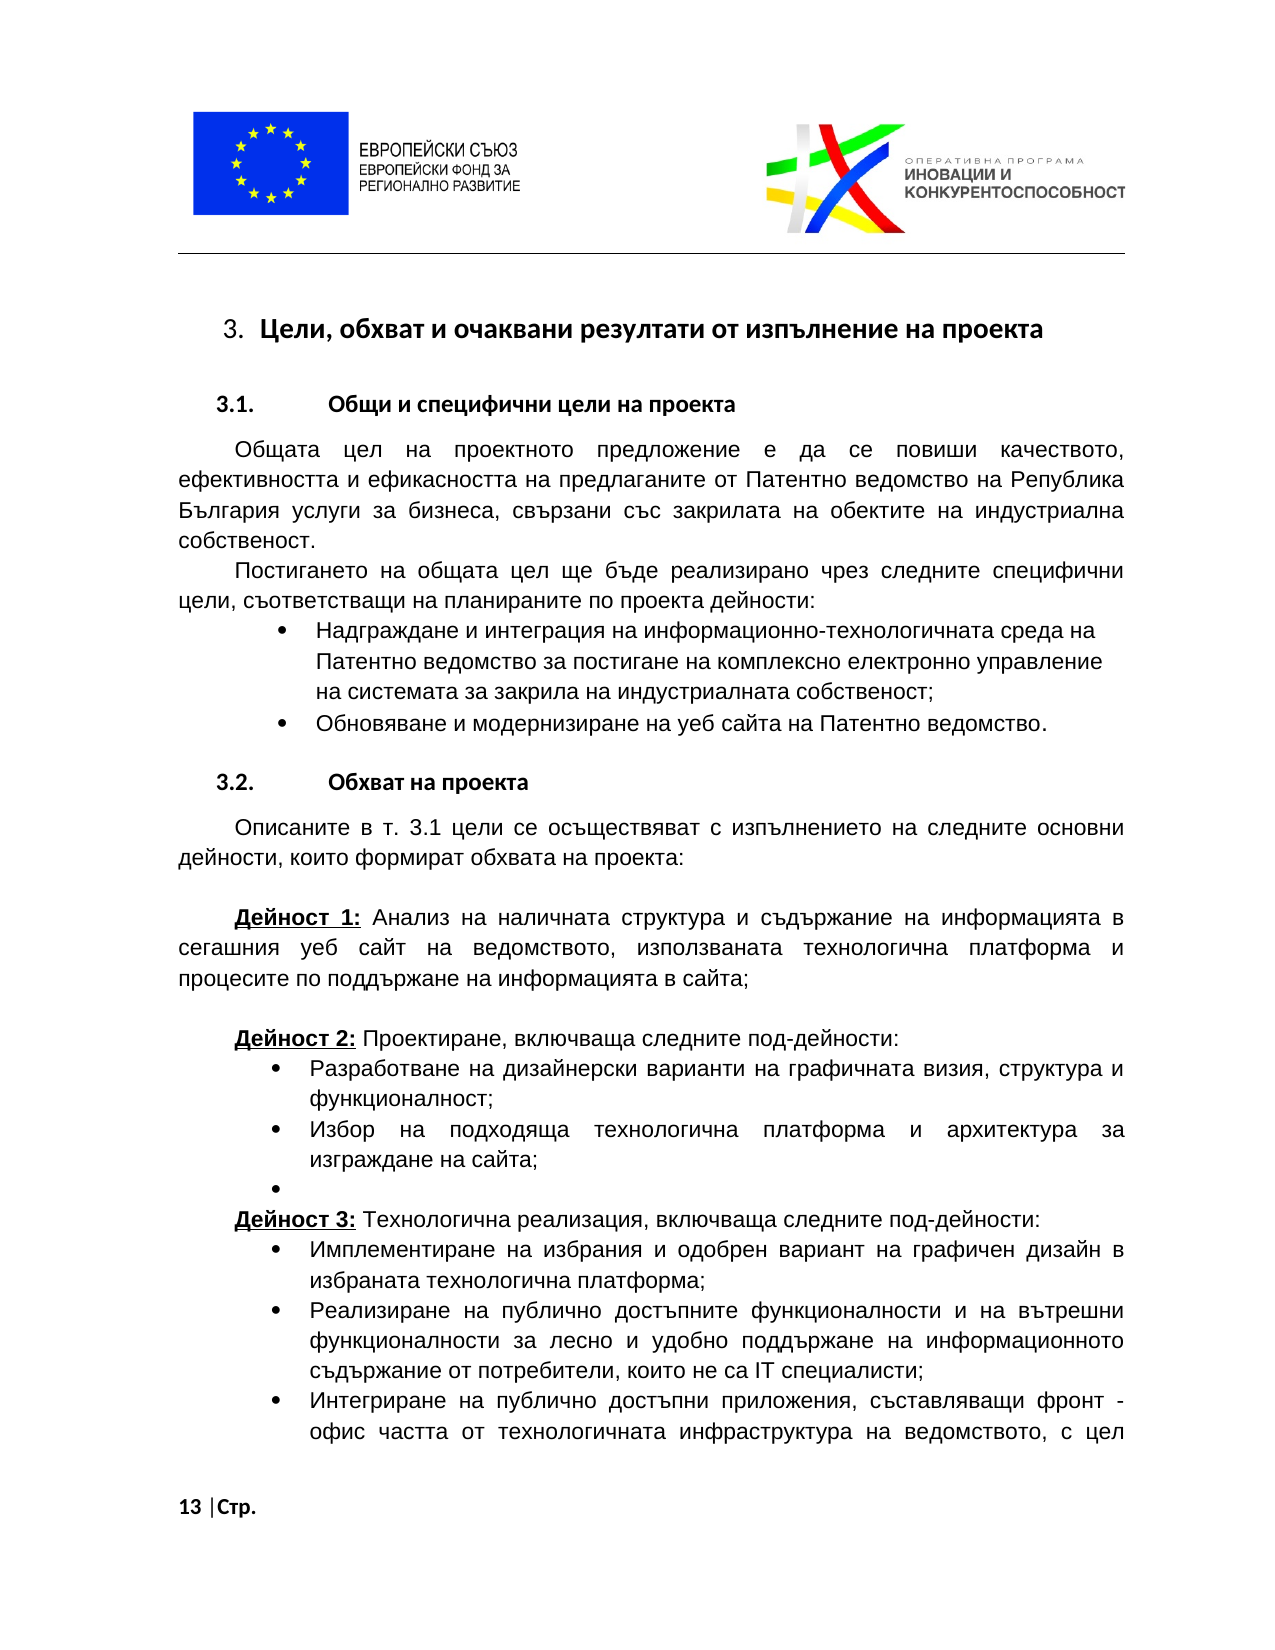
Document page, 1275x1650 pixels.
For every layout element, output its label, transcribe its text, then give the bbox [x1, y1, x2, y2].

subtitle Обхват на проекта [216, 766, 1125, 797]
text Дейност 1: Анализ на наличната структура и съдържание на информацията в сегашния уеб сайт на ведомството, използваната технологична платформа и процесите по поддържане на информацията в сайта; [178, 904, 1125, 991]
list Разработване на дизайнерски варианти на графичната визия, структура и функционалност; [272, 1055, 1125, 1112]
subtitle Общи и специфични цели на проекта [216, 389, 1125, 419]
list Избор на подходяща технологична платформа и архитектура за изграждане на сайта; [272, 1116, 1125, 1172]
list Надграждане и интеграция на информационно-технологичната среда на Патентно ведомство за постигане на комплексно електронно управление на системата за закрила на индустриалната собственост; [278, 617, 1125, 704]
list Имплементиране на избрания и одобрен вариант на графичен дизайн в избраната технологична платформа; [272, 1236, 1125, 1293]
list Реализиране на публично достъпните функционалности и на вътрешни функционалности за лесно и удобно поддържане на информационното съдържание от потребители, които не са IT специалисти; [272, 1297, 1125, 1384]
text Дейност 2: Проектиране, включваща следните под-дейности: [178, 1025, 1125, 1051]
text Дейност 3: Технологична реализация, включваща следните под-дейности: [178, 1206, 1125, 1233]
subtitle Цели, обхват и очаквани резултати от изпълнение на проекта [222, 310, 1125, 346]
text Описаните в т. 3.1 цели се осъществяват с изпълнението на следните основни дейности, които формират обхвата на проекта: [178, 813, 1125, 870]
text Постигането на общата цел ще бъде реализирано чрез следните специфични цели, съответстващи на планираните по проекта дейности: [178, 557, 1125, 613]
list Обновяване и модернизиране на уеб сайта на Патентно ведомство. [278, 708, 1125, 737]
text Общата цел на проектното предложение е да се повиши качеството, ефективността и ефикасността на предлаганите от Патентно ведомство на Република България услуги за бизнеса, свързани със закрилата на обектите на индустриална собственост. [178, 436, 1125, 553]
list Интегриране на публично достъпни приложения, съставляващи фронт - офис частта от технологичната инфраструктура на ведомството, с цел [272, 1387, 1125, 1444]
